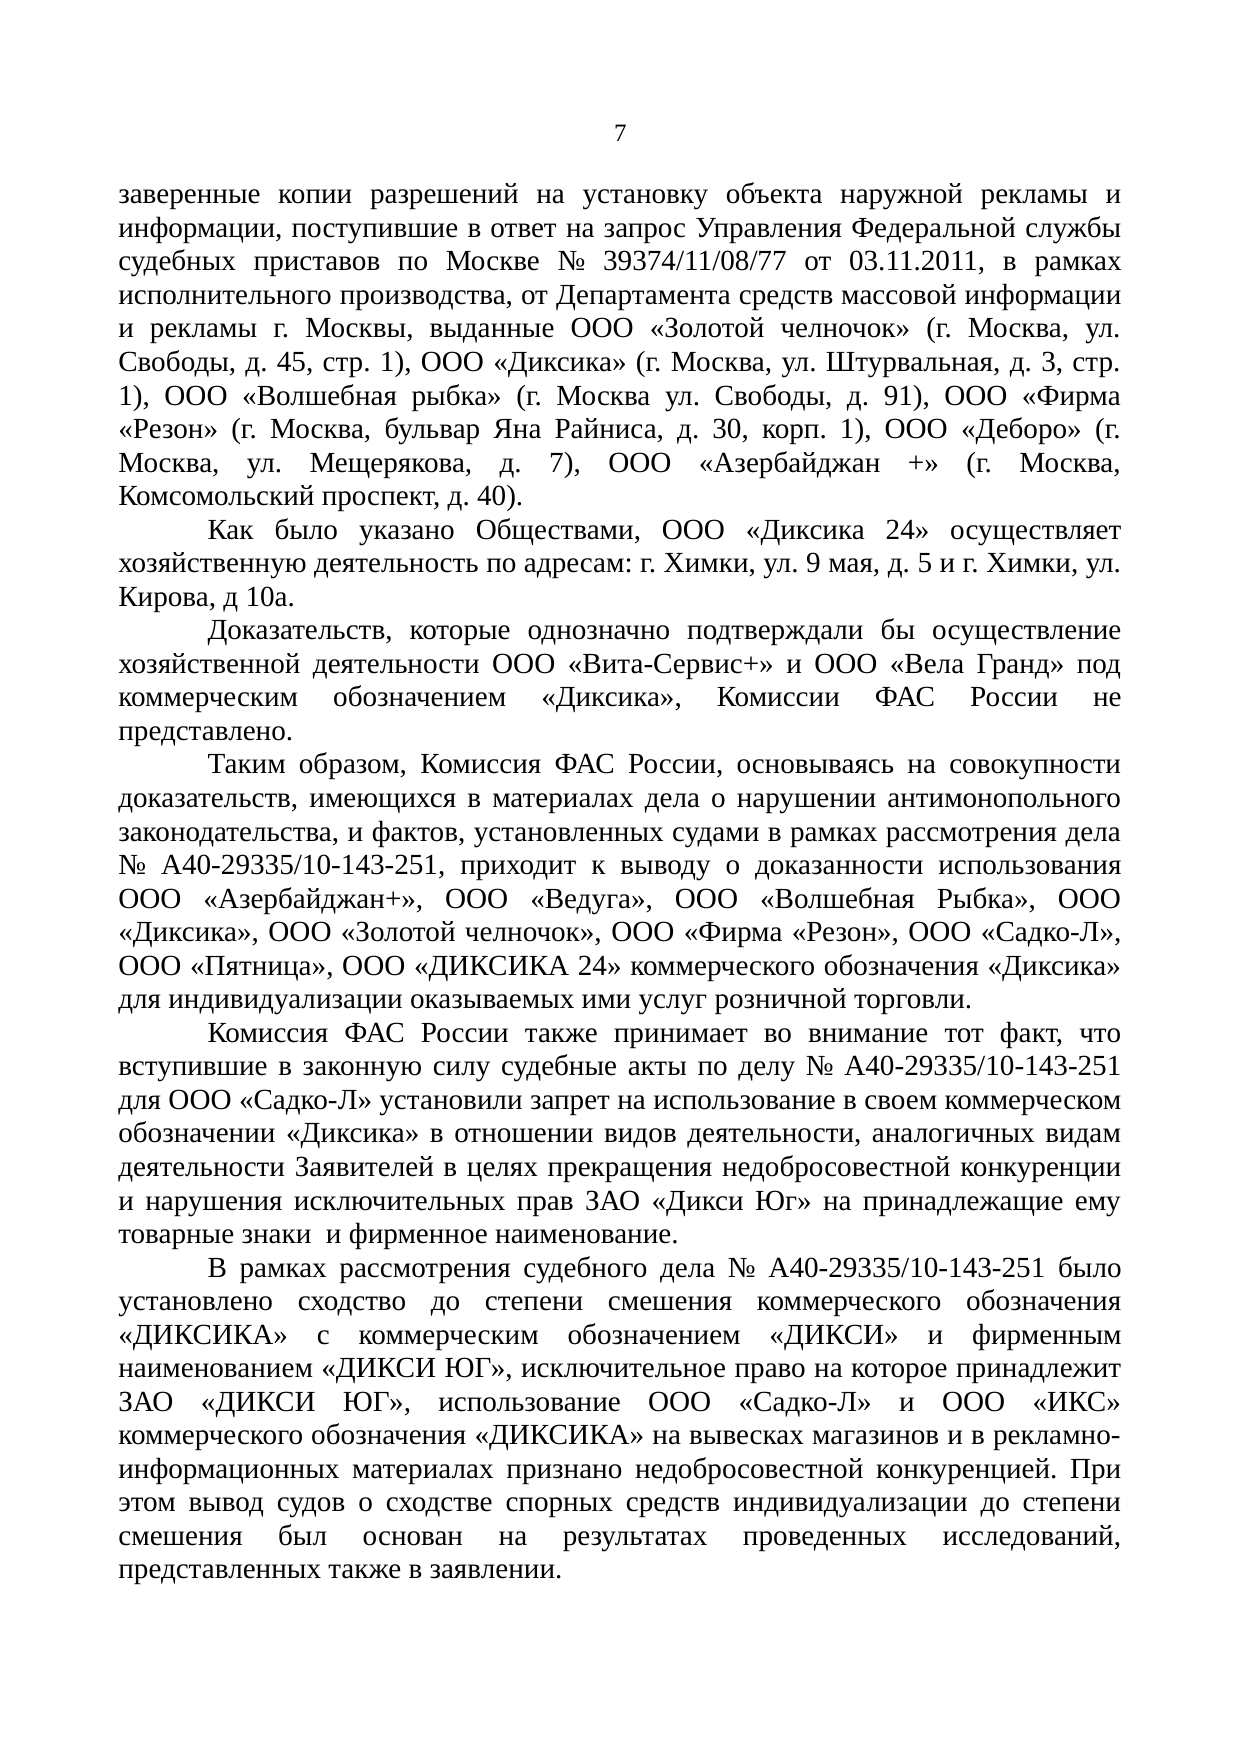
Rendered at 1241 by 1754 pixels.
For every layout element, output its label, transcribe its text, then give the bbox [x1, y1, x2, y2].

text Доказательств, которые однозначно подтверждали бы осуществление хозяйственной деятельности ООО «Вита-Сервис+» и ООО «Вела Гранд» под коммерческим обозначением «Диксика», Комиссии ФАС России не представлено. [118, 612, 1122, 747]
text заверенные копии разрешений на установку объекта наружной рекламы и информации, поступившие в ответ на запрос Управления Федеральной службы судебных приставов по Москве № 39374/11/08/77 от 03.11.2011, в рамках исполнительного производства, от Департамента средств массовой информации и рекламы г. Москвы, выданные ООО «Золотой челночок» (г. Москва, ул. Свободы, д. 45, стр. 1), ООО «Диксика» (г. Москва, ул. Штурвальная, д. 3, стр. 1), ООО «Волшебная рыбка» (г. Москва ул. Свободы, д. 91), ООО «Фирма «Резон» (г. Москва, бульвар Яна Райниса, д. 30, корп. 1), ООО «Деборо» (г. Москва, ул. Мещерякова, д. 7), ООО «Азербайджан +» (г. Москва, Комсомольский проспект, д. 40). [118, 176, 1122, 512]
text Как было указано Обществами, ООО «Диксика 24» осуществляет хозяйственную деятельность по адресам: г. Химки, ул. 9 мая, д. 5 и г. Химки, ул. Кирова, д 10а. [118, 512, 1122, 612]
text Комиссия ФАС России также принимает во внимание тот факт, что вступившие в законную силу судебные акты по делу № А40-29335/10-143-251 для ООО «Садко-Л» установили запрет на использование в своем коммерческом обозначении «Диксика» в отношении видов деятельности, аналогичных видам деятельности Заявителей в целях прекращения недобросовестной конкуренции и нарушения исключительных прав ЗАО «Дикси Юг» на принадлежащие ему товарные знаки и фирменное наименование. [118, 1015, 1122, 1250]
text В рамках рассмотрения судебного дела № А40-29335/10-143-251 было установлено сходство до степени смешения коммерческого обозначения «ДИКСИКА» с коммерческим обозначением «ДИКСИ» и фирменным наименованием «ДИКСИ ЮГ», исключительное право на которое принадлежит ЗАО «ДИКСИ ЮГ», использование ООО «Садко-Л» и ООО «ИКС» коммерческого обозначения «ДИКСИКА» на вывесках магазинов и в рекламно-информационных материалах признано недобросовестной конкуренцией. При этом вывод судов о сходстве спорных средств индивидуализации до степени смешения был основан на результатах проведенных исследований, представленных также в заявлении. [118, 1250, 1122, 1585]
text Таким образом, Комиссия ФАС России, основываясь на совокупности доказательств, имеющихся в материалах дела о нарушении антимонопольного законодательства, и фактов, установленных судами в рамках рассмотрения дела № А40-29335/10-143-251, приходит к выводу о доказанности использования ООО «Азербайджан+», ООО «Ведуга», ООО «Волшебная Рыбка», ООО «Диксика», ООО «Золотой челночок», ООО «Фирма «Резон», ООО «Садко-Л», ООО «Пятница», ООО «ДИКСИКА 24» коммерческого обозначения «Диксика» для индивидуализации оказываемых ими услуг розничной торговли. [118, 747, 1122, 1015]
